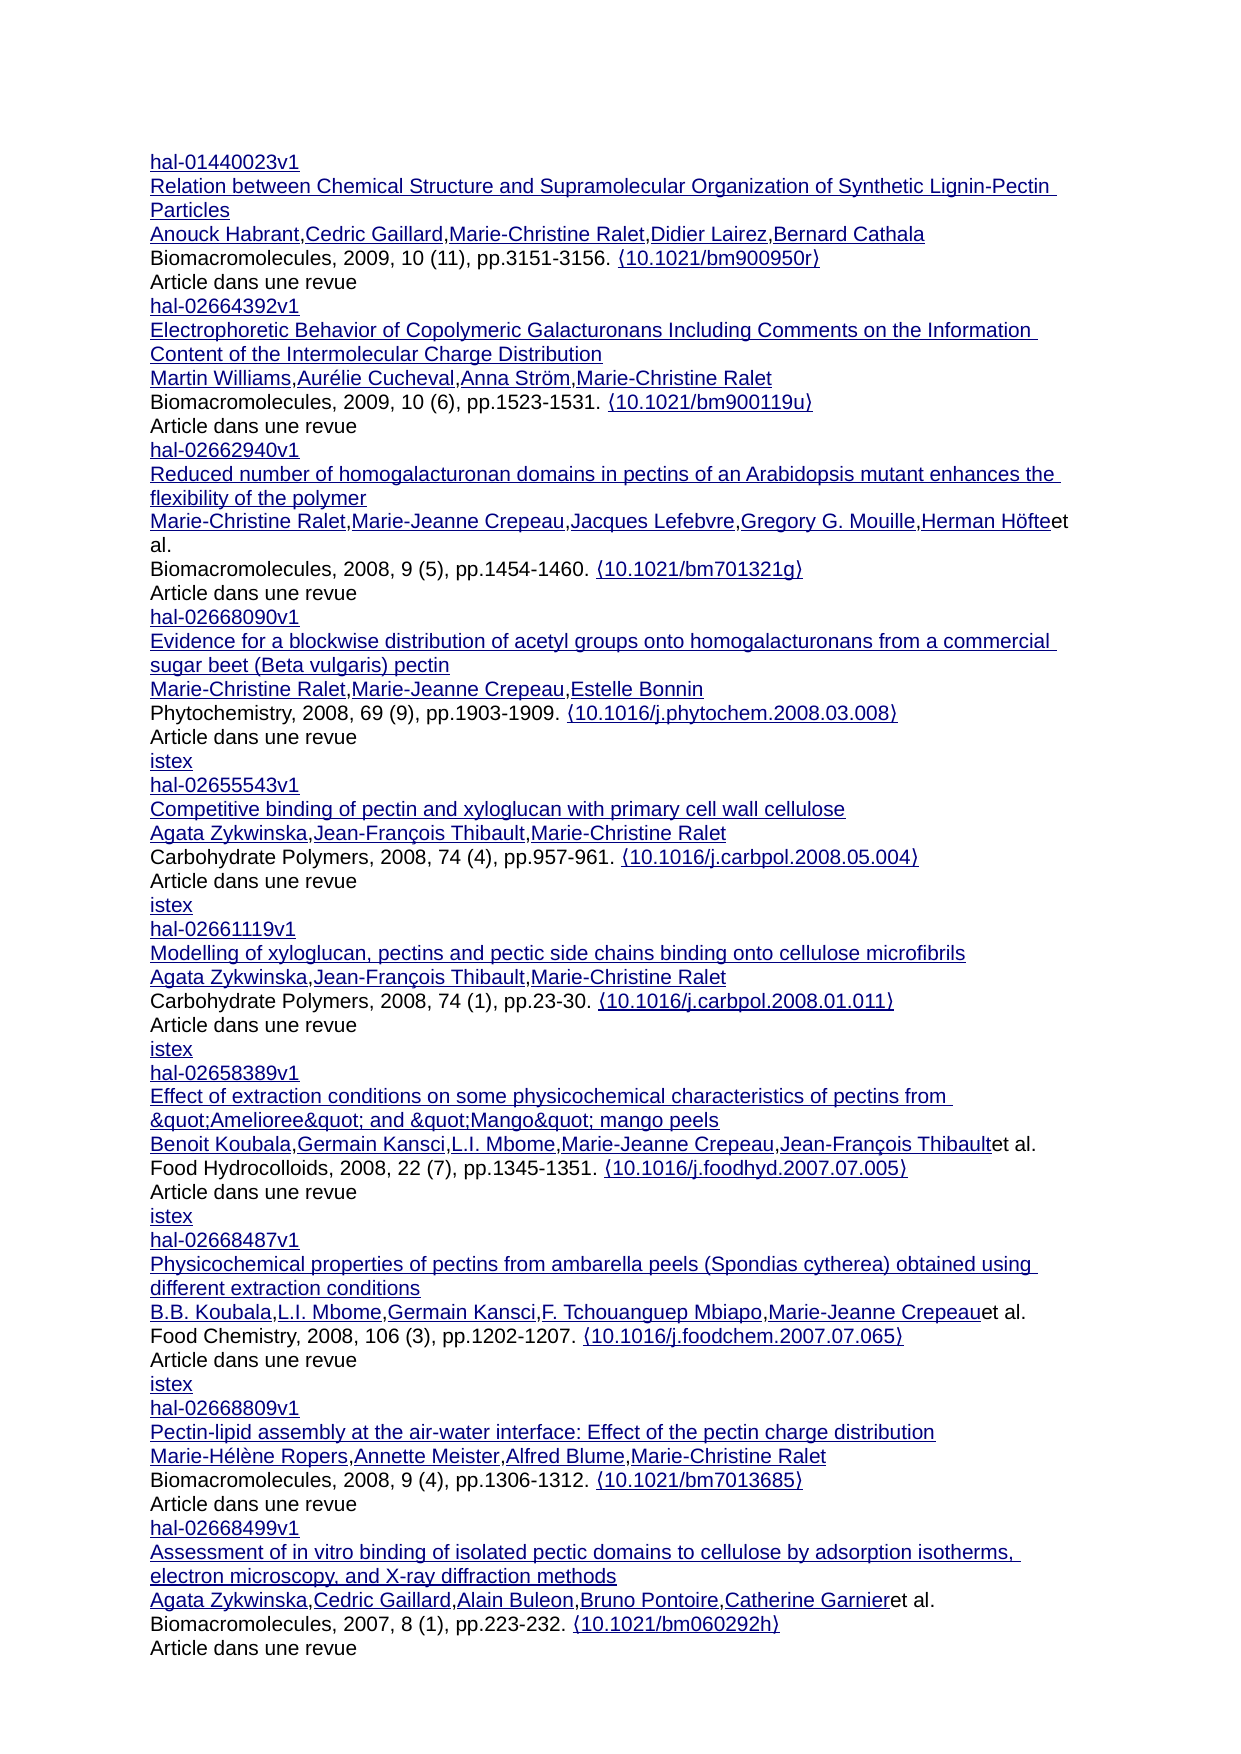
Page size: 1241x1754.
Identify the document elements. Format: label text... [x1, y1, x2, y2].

table_cell Relation between Chemical Structure and Supramolecular Organization of Synthetic Lignin-Pectin Particles Anouck Habrant,Cedric Gaillard,Marie-Christine Ralet,Didier Lairez,Bernard Cathala Biomacromolecules, 2009, 10 (11), pp.3151-3156. ⟨10.1021/bm900950r⟩ Article dans une revue hal-02664392v1 [150, 174, 1090, 318]
table_cell Electrophoretic Behavior of Copolymeric Galacturonans Including Comments on the Information Content of the Intermolecular Charge Distribution Martin Williams,Aurélie Cucheval,Anna Ström,Marie-Christine Ralet Biomacromolecules, 2009, 10 (6), pp.1523-1531. ⟨10.1021/bm900119u⟩ Article dans une revue hal-02662940v1 [150, 318, 1090, 461]
table_cell Effect of extraction conditions on some physicochemical characteristics of pectins from &quot;Amelioree&quot; and &quot;Mango&quot; mango peels Benoit Koubala,Germain Kansci,L.I. Mbome,Marie-Jeanne Crepeau,Jean-François Thibaultet al. Food Hydrocolloids, 2008, 22 (7), pp.1345-1351. ⟨10.1016/j.foodhyd.2007.07.005⟩ Article dans une revue istex hal-02668487v1 [150, 1084, 1090, 1252]
table_cell Competitive binding of pectin and xyloglucan with primary cell wall cellulose Agata Zykwinska,Jean-François Thibault,Marie-Christine Ralet Carbohydrate Polymers, 2008, 74 (4), pp.957-961. ⟨10.1016/j.carbpol.2008.05.004⟩ Article dans une revue istex hal-02661119v1 [150, 797, 1090, 941]
table_cell Pectin-lipid assembly at the air-water interface: Effect of the pectin charge distribution Marie-Hélène Ropers,Annette Meister,Alfred Blume,Marie-Christine Ralet Biomacromolecules, 2008, 9 (4), pp.1306-1312. ⟨10.1021/bm7013685⟩ Article dans une revue hal-02668499v1 [150, 1420, 1090, 1539]
table_cell Evidence for a blockwise distribution of acetyl groups onto homogalacturonans from a commercial sugar beet (Beta vulgaris) pectin Marie-Christine Ralet,Marie-Jeanne Crepeau,Estelle Bonnin Phytochemistry, 2008, 69 (9), pp.1903-1909. ⟨10.1016/j.phytochem.2008.03.008⟩ Article dans une revue istex hal-02655543v1 [150, 629, 1090, 797]
table_cell Reduced number of homogalacturonan domains in pectins of an Arabidopsis mutant enhances the flexibility of the polymer Marie-Christine Ralet,Marie-Jeanne Crepeau,Jacques Lefebvre,Gregory G. Mouille,Herman Höfteet al. Biomacromolecules, 2008, 9 (5), pp.1454-1460. ⟨10.1021/bm701321g⟩ Article dans une revue hal-02668090v1 [150, 461, 1090, 629]
table_cell hal-01440023v1 [150, 150, 1090, 174]
table_cell Physicochemical properties of pectins from ambarella peels (Spondias cytherea) obtained using different extraction conditions B.B. Koubala,L.I. Mbome,Germain Kansci,F. Tchouanguep Mbiapo,Marie-Jeanne Crepeauet al. Food Chemistry, 2008, 106 (3), pp.1202-1207. ⟨10.1016/j.foodchem.2007.07.065⟩ Article dans une revue istex hal-02668809v1 [150, 1252, 1090, 1420]
table_cell Assessment of in vitro binding of isolated pectic domains to cellulose by adsorption isotherms, electron microscopy, and X-ray diffraction methods Agata Zykwinska,Cedric Gaillard,Alain Buleon,Bruno Pontoire,Catherine Garnieret al. Biomacromolecules, 2007, 8 (1), pp.223-232. ⟨10.1021/bm060292h⟩ Article dans une revue [150, 1540, 1090, 1659]
table_cell Modelling of xyloglucan, pectins and pectic side chains binding onto cellulose microfibrils Agata Zykwinska,Jean-François Thibault,Marie-Christine Ralet Carbohydrate Polymers, 2008, 74 (1), pp.23-30. ⟨10.1016/j.carbpol.2008.01.011⟩ Article dans une revue istex hal-02658389v1 [150, 941, 1090, 1084]
